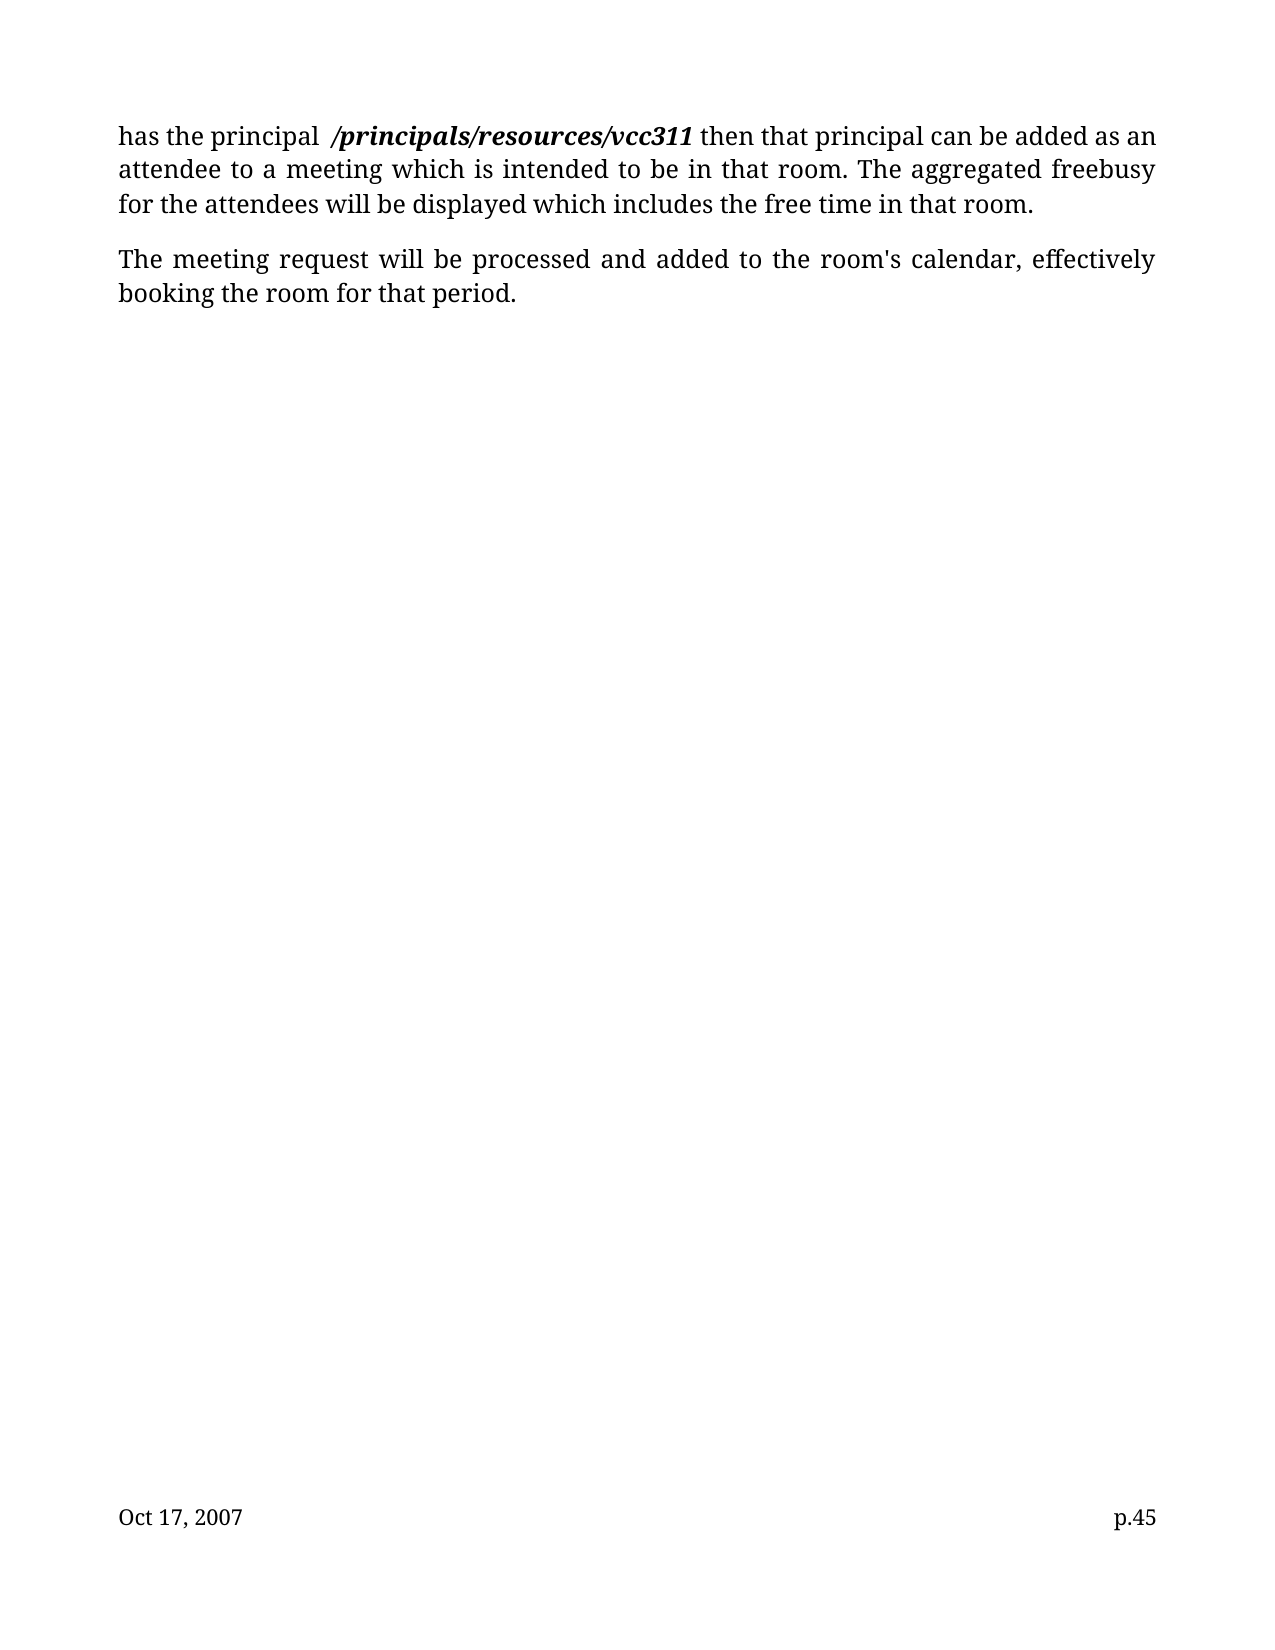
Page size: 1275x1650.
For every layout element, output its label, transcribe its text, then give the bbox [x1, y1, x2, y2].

text The meeting request will be processed and added to the room's calendar, effectively booking the room for that period. [118, 241, 1157, 309]
text has the principal /principals/resources/vcc311 then that principal can be added as an attendee to a meeting which is intended to be in that room. The aggregated freebusy for the attendees will be displayed which includes the free time in that room. [118, 118, 1157, 220]
